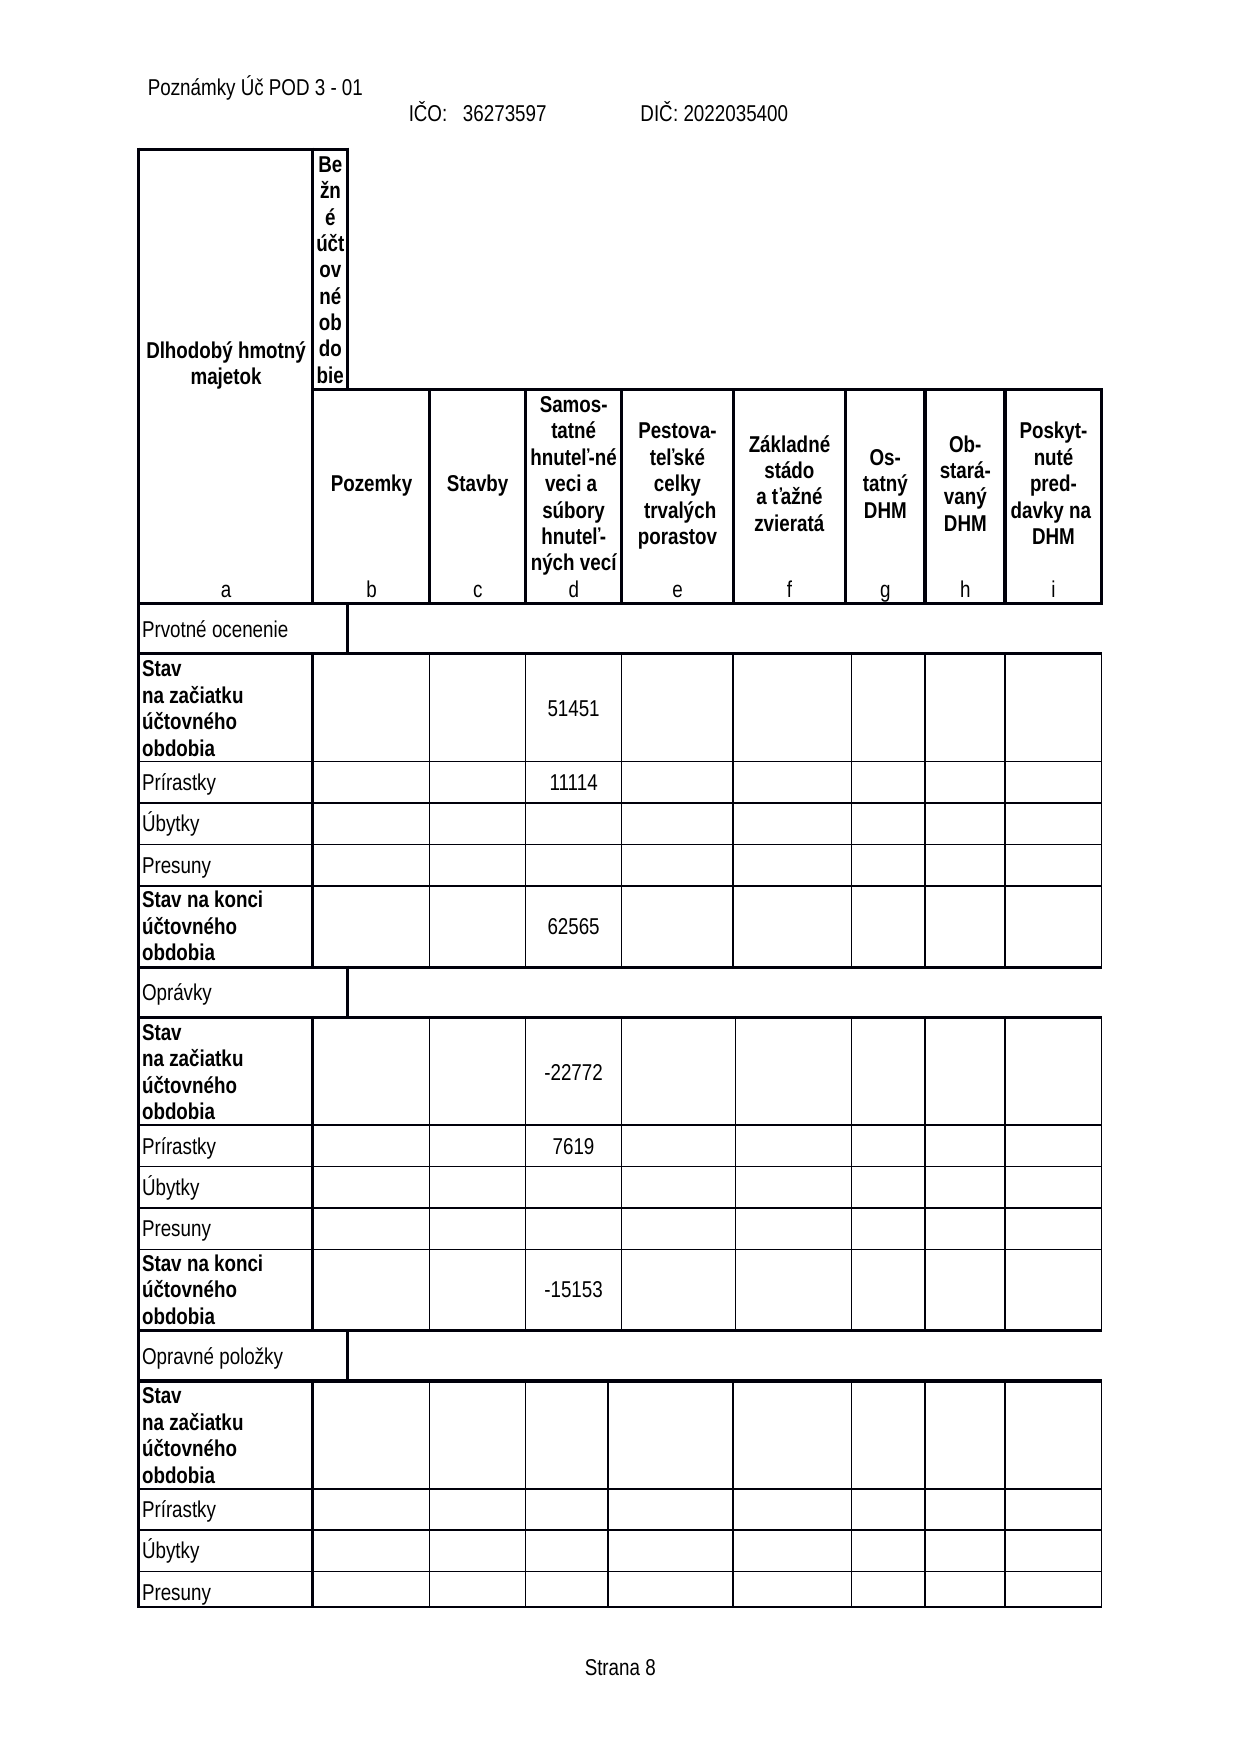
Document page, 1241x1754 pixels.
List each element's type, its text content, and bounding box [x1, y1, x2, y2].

table_cell [526, 804, 621, 843]
table_cell [852, 1019, 924, 1124]
table_cell Prírastky [140, 762, 311, 802]
table_cell Presuny [140, 1209, 311, 1248]
table_cell Prírastky [140, 1490, 311, 1529]
table_cell [526, 1209, 621, 1248]
table_cell [926, 1490, 1004, 1529]
table_cell [622, 1167, 735, 1207]
table_cell [1006, 804, 1101, 843]
table_cell [314, 1167, 429, 1207]
table_cell [526, 1572, 607, 1606]
table_cell [734, 804, 851, 843]
table_cell [1006, 1126, 1101, 1166]
table_cell [734, 1490, 851, 1529]
table_cell Os-tatný DHM [847, 391, 923, 576]
table_cell Ob-stará-vaný DHM [927, 391, 1003, 576]
table_cell [852, 762, 924, 802]
table_cell [430, 1167, 525, 1207]
table_cell Základné stádo a ťažné zvieratá [735, 391, 844, 576]
table_cell [926, 1383, 1004, 1488]
table_cell Stav na konci účtovného obdobia [140, 1250, 311, 1329]
table_cell Presuny [140, 1572, 311, 1606]
table_cell Stav na konci účtovného obdobia [140, 887, 311, 966]
table_cell [852, 1383, 924, 1488]
table_cell [314, 762, 429, 802]
table_cell [314, 804, 429, 843]
table_cell [734, 845, 851, 885]
table_cell [314, 1490, 429, 1529]
table_cell [1006, 887, 1101, 966]
table_cell [852, 1209, 924, 1248]
table_cell [314, 1019, 429, 1124]
table_cell [852, 1167, 924, 1207]
table_cell [1006, 762, 1101, 802]
table_cell i [1007, 576, 1100, 602]
table_cell [430, 655, 525, 761]
table_cell d [527, 576, 620, 602]
table_cell -15153 [526, 1250, 621, 1329]
table_cell 51451 [526, 655, 621, 761]
table_cell [1006, 1383, 1101, 1488]
table_cell [314, 655, 429, 761]
table_cell [926, 804, 1004, 843]
table_cell [734, 1531, 851, 1571]
table_cell [736, 1250, 851, 1329]
table_cell [734, 1383, 851, 1488]
table_cell [926, 1250, 1004, 1329]
table_cell [526, 1531, 607, 1571]
table_cell [736, 1126, 851, 1166]
table_cell [609, 1531, 732, 1571]
table_cell Stav na začiatku účtovného obdobia [140, 655, 311, 761]
table_cell [734, 762, 851, 802]
table_cell Prvotné ocenenie [140, 605, 346, 652]
table_cell [1006, 1209, 1101, 1248]
table_cell [526, 845, 621, 885]
table_cell c [431, 576, 524, 602]
table_cell [622, 655, 732, 761]
table_cell [609, 1383, 732, 1488]
table_cell [622, 1019, 735, 1124]
table_cell Úbytky [140, 804, 311, 843]
table_cell [1006, 1250, 1101, 1329]
table_cell Stav na začiatku účtovného obdobia [140, 1383, 311, 1488]
table_cell [734, 887, 851, 966]
table_header Dlhodobý hmotný majetok [140, 151, 311, 576]
table_cell [314, 1531, 429, 1571]
table_cell [609, 1490, 732, 1529]
table_cell [430, 762, 525, 802]
table_cell Presuny [140, 845, 311, 885]
table_cell [1006, 1019, 1101, 1124]
table_cell [852, 845, 924, 885]
table_cell [430, 804, 525, 843]
table_cell f [735, 576, 844, 602]
table_cell [622, 1209, 735, 1248]
table_cell [926, 1126, 1004, 1166]
table_cell [736, 1019, 851, 1124]
table_cell 11114 [526, 762, 621, 802]
table_cell [1006, 845, 1101, 885]
table_cell [926, 1531, 1004, 1571]
table_cell [926, 762, 1004, 802]
table_cell [622, 762, 732, 802]
table_cell [430, 1209, 525, 1248]
table_cell [852, 1490, 924, 1529]
table_cell Opravné položky [140, 1332, 346, 1379]
table_cell [622, 1126, 735, 1166]
table_cell Úbytky [140, 1167, 311, 1207]
table_cell a [140, 576, 311, 602]
table_cell [926, 845, 1004, 885]
table_cell [622, 887, 732, 966]
table_cell [852, 1531, 924, 1571]
table_cell [852, 804, 924, 843]
table_cell [1006, 655, 1101, 761]
table_cell [734, 655, 851, 761]
table_cell [314, 845, 429, 885]
table_cell [314, 1383, 429, 1488]
table_cell b [314, 576, 428, 602]
table_cell [430, 1250, 525, 1329]
table_cell [430, 1572, 525, 1606]
table_cell Stav na začiatku účtovného obdobia [140, 1019, 311, 1124]
table_cell h [927, 576, 1003, 602]
table_cell [1006, 1531, 1101, 1571]
table_cell [852, 655, 924, 761]
table_cell e [623, 576, 732, 602]
table_cell [736, 1209, 851, 1248]
table_cell [430, 887, 525, 966]
table_cell [314, 1126, 429, 1166]
table_cell [526, 1167, 621, 1207]
table_cell [314, 1572, 429, 1606]
table_cell [926, 887, 1004, 966]
table_cell 7619 [526, 1126, 621, 1166]
table_cell [1006, 1572, 1101, 1606]
table_cell 62565 [526, 887, 621, 966]
table_cell [622, 845, 732, 885]
table_cell [430, 1019, 525, 1124]
table_cell [622, 1250, 735, 1329]
table_cell [622, 804, 732, 843]
table_cell Samos-tatné hnuteľ-né veci a súbory hnuteľ-ných vecí [527, 391, 620, 576]
table_cell [852, 1126, 924, 1166]
table_cell Pestova-teľské celky trvalých porastov [623, 391, 732, 576]
table_cell [926, 1572, 1004, 1606]
table_cell [430, 1531, 525, 1571]
table_cell [430, 1126, 525, 1166]
table_cell [1006, 1490, 1101, 1529]
table_cell [734, 1572, 851, 1606]
table_cell [852, 1250, 924, 1329]
table_cell [852, 1572, 924, 1606]
table_cell [926, 1167, 1004, 1207]
table_cell [926, 655, 1004, 761]
table_cell [926, 1209, 1004, 1248]
table_cell [852, 887, 924, 966]
table_cell Prírastky [140, 1126, 311, 1166]
table_cell [430, 1383, 525, 1488]
table_cell [736, 1167, 851, 1207]
table_cell -22772 [526, 1019, 621, 1124]
table_cell Pozemky [314, 391, 428, 576]
table_header Bežné účtovné obdobie [314, 151, 346, 388]
table_cell [314, 887, 429, 966]
table_cell Úbytky [140, 1531, 311, 1571]
table_cell Oprávky [140, 969, 346, 1016]
table_cell [526, 1490, 607, 1529]
table_cell [609, 1572, 732, 1606]
table_cell [314, 1250, 429, 1329]
table_cell g [847, 576, 923, 602]
table_cell Stavby [431, 391, 524, 576]
table_cell [926, 1019, 1004, 1124]
table_cell [314, 1209, 429, 1248]
table_cell [526, 1383, 607, 1488]
table_cell [430, 1490, 525, 1529]
table_cell [1006, 1167, 1101, 1207]
table_cell [430, 845, 525, 885]
table_cell Poskyt-nuté pred-davky na DHM [1007, 391, 1100, 576]
